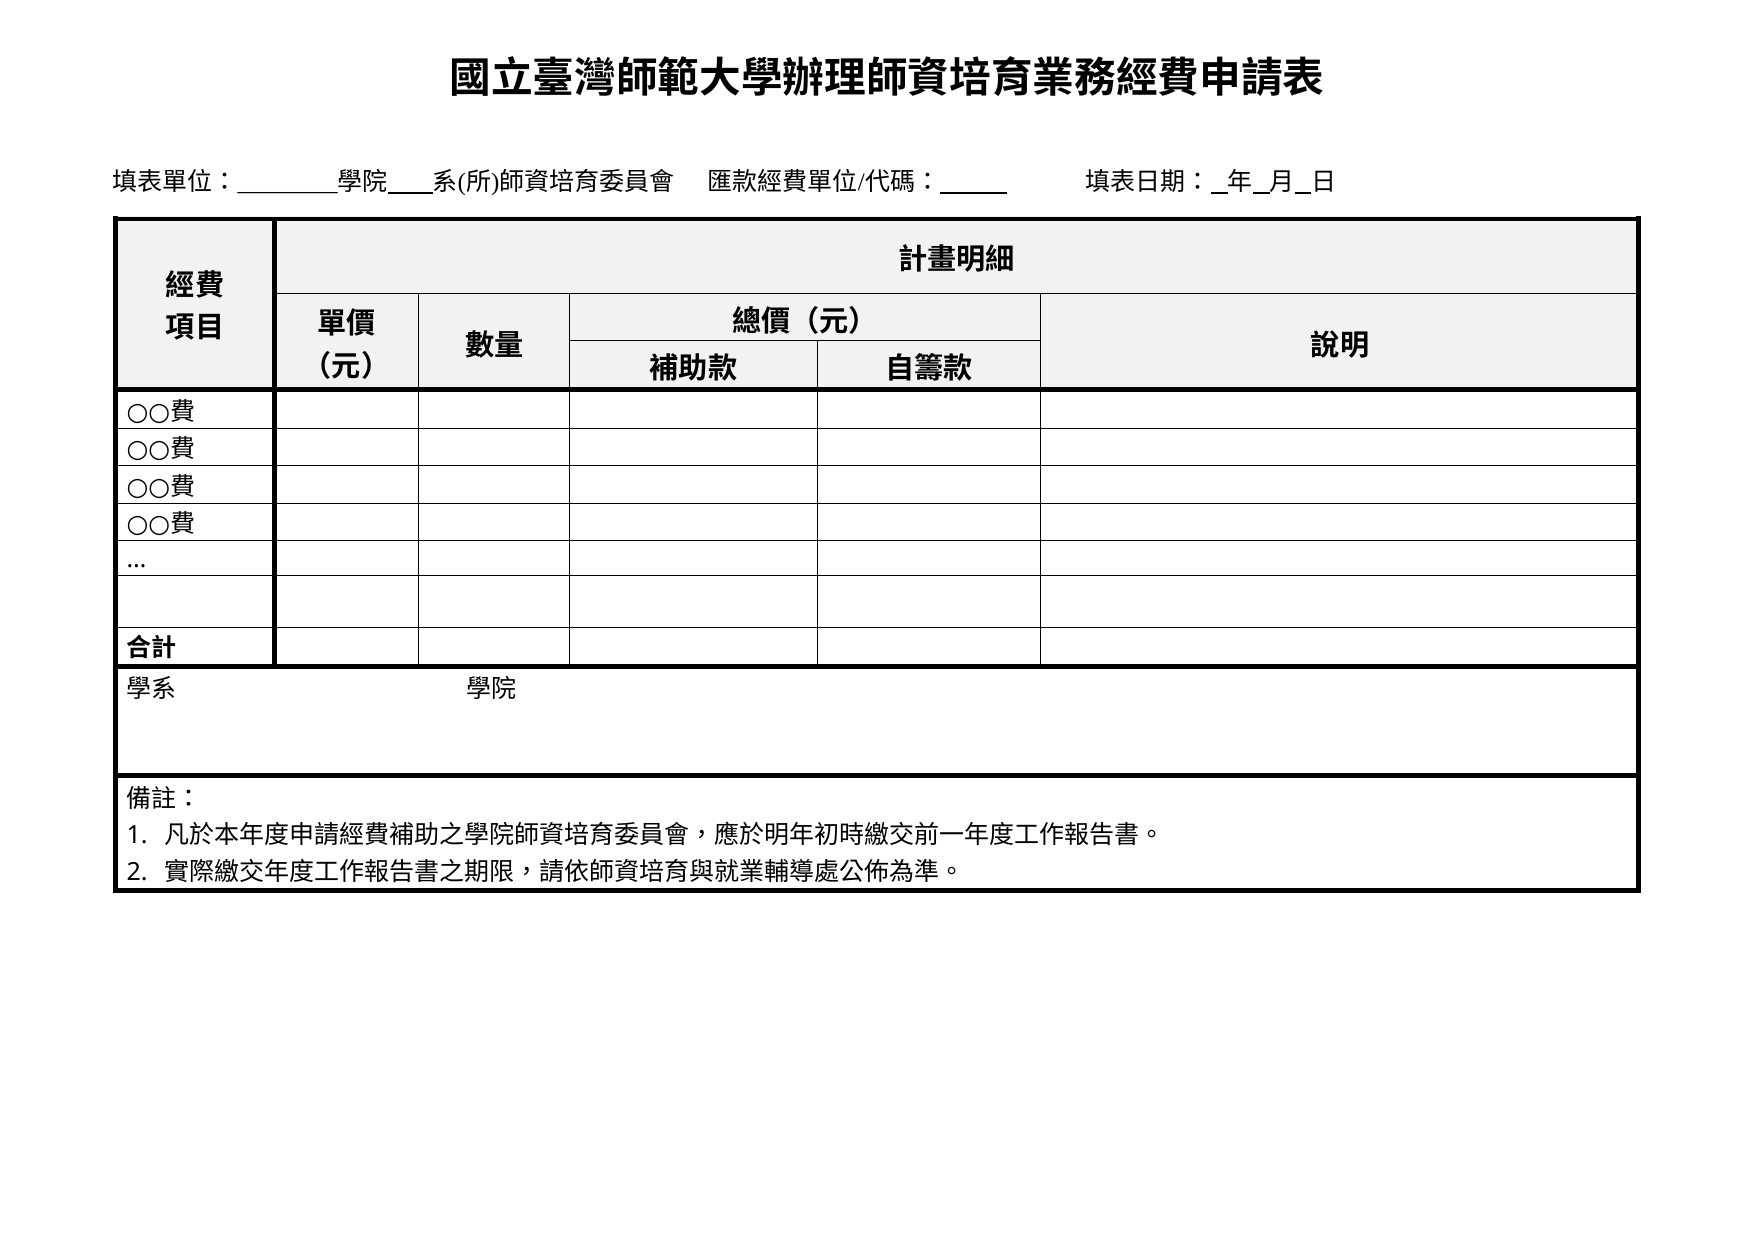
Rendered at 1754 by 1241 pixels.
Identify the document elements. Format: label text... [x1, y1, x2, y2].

table_cell [419, 392, 569, 428]
table_cell [277, 466, 418, 502]
table_cell 補助款 [570, 341, 817, 387]
table_header 經費 項目 [118, 221, 272, 387]
table_cell [277, 429, 418, 465]
table_cell 自籌款 [818, 341, 1040, 387]
table_cell [818, 576, 1040, 627]
table_cell [570, 541, 817, 575]
table_cell 學系 學院 [118, 669, 1636, 773]
table_cell … [118, 541, 272, 575]
table_cell 備註： 凡於本年度申請經費補助之學院師資培育委員會，應於明年初時繳交前一年度工作報告書。 實際繳交年度工作報告書之期限，請依師資培育與就業輔導處公佈為準。 [118, 778, 1636, 888]
table_cell [818, 429, 1040, 465]
table_cell [570, 466, 817, 502]
table_cell [419, 504, 569, 540]
table_cell [818, 541, 1040, 575]
table_cell 說明 [1041, 294, 1636, 387]
table_cell [419, 628, 569, 664]
table_cell 合計 [118, 628, 272, 664]
table_cell [419, 466, 569, 502]
table_cell 單價（元） [277, 294, 418, 387]
table_cell [570, 429, 817, 465]
table_cell [818, 504, 1040, 540]
table_cell [277, 392, 418, 428]
table_cell [118, 576, 272, 627]
table_cell [1041, 576, 1636, 627]
table_cell [1041, 504, 1636, 540]
table_cell [1041, 429, 1636, 465]
table_cell [818, 466, 1040, 502]
table_cell [277, 541, 418, 575]
table_header 計畫明細 [277, 221, 1636, 293]
table_cell [419, 429, 569, 465]
table_cell [277, 576, 418, 627]
table_cell [419, 541, 569, 575]
table_cell 總價（元） [570, 294, 1040, 340]
table_cell 數量 [419, 294, 569, 387]
table_cell [570, 576, 817, 627]
text 國立臺灣師範大學辦理師資培育業務經費申請表 [98, 44, 1676, 105]
table_cell [1041, 541, 1636, 575]
table_cell ○○費 [118, 429, 272, 465]
text 填表單位：________學院 系(所)師資培育委員會 匯款經費單位/代碼： 填表日期： 年 月 日 [112, 161, 1641, 198]
table_cell ○○費 [118, 466, 272, 502]
table_cell [1041, 466, 1636, 502]
table_cell ○○費 [118, 504, 272, 540]
table_cell [818, 628, 1040, 664]
table_cell [1041, 628, 1636, 664]
table_cell [277, 628, 418, 664]
table_cell [818, 392, 1040, 428]
table_cell [419, 576, 569, 627]
table_cell ○○費 [118, 392, 272, 428]
table_cell [1041, 392, 1636, 428]
table_cell [570, 392, 817, 428]
table_cell [570, 504, 817, 540]
table_cell [570, 628, 817, 664]
table_cell [277, 504, 418, 540]
